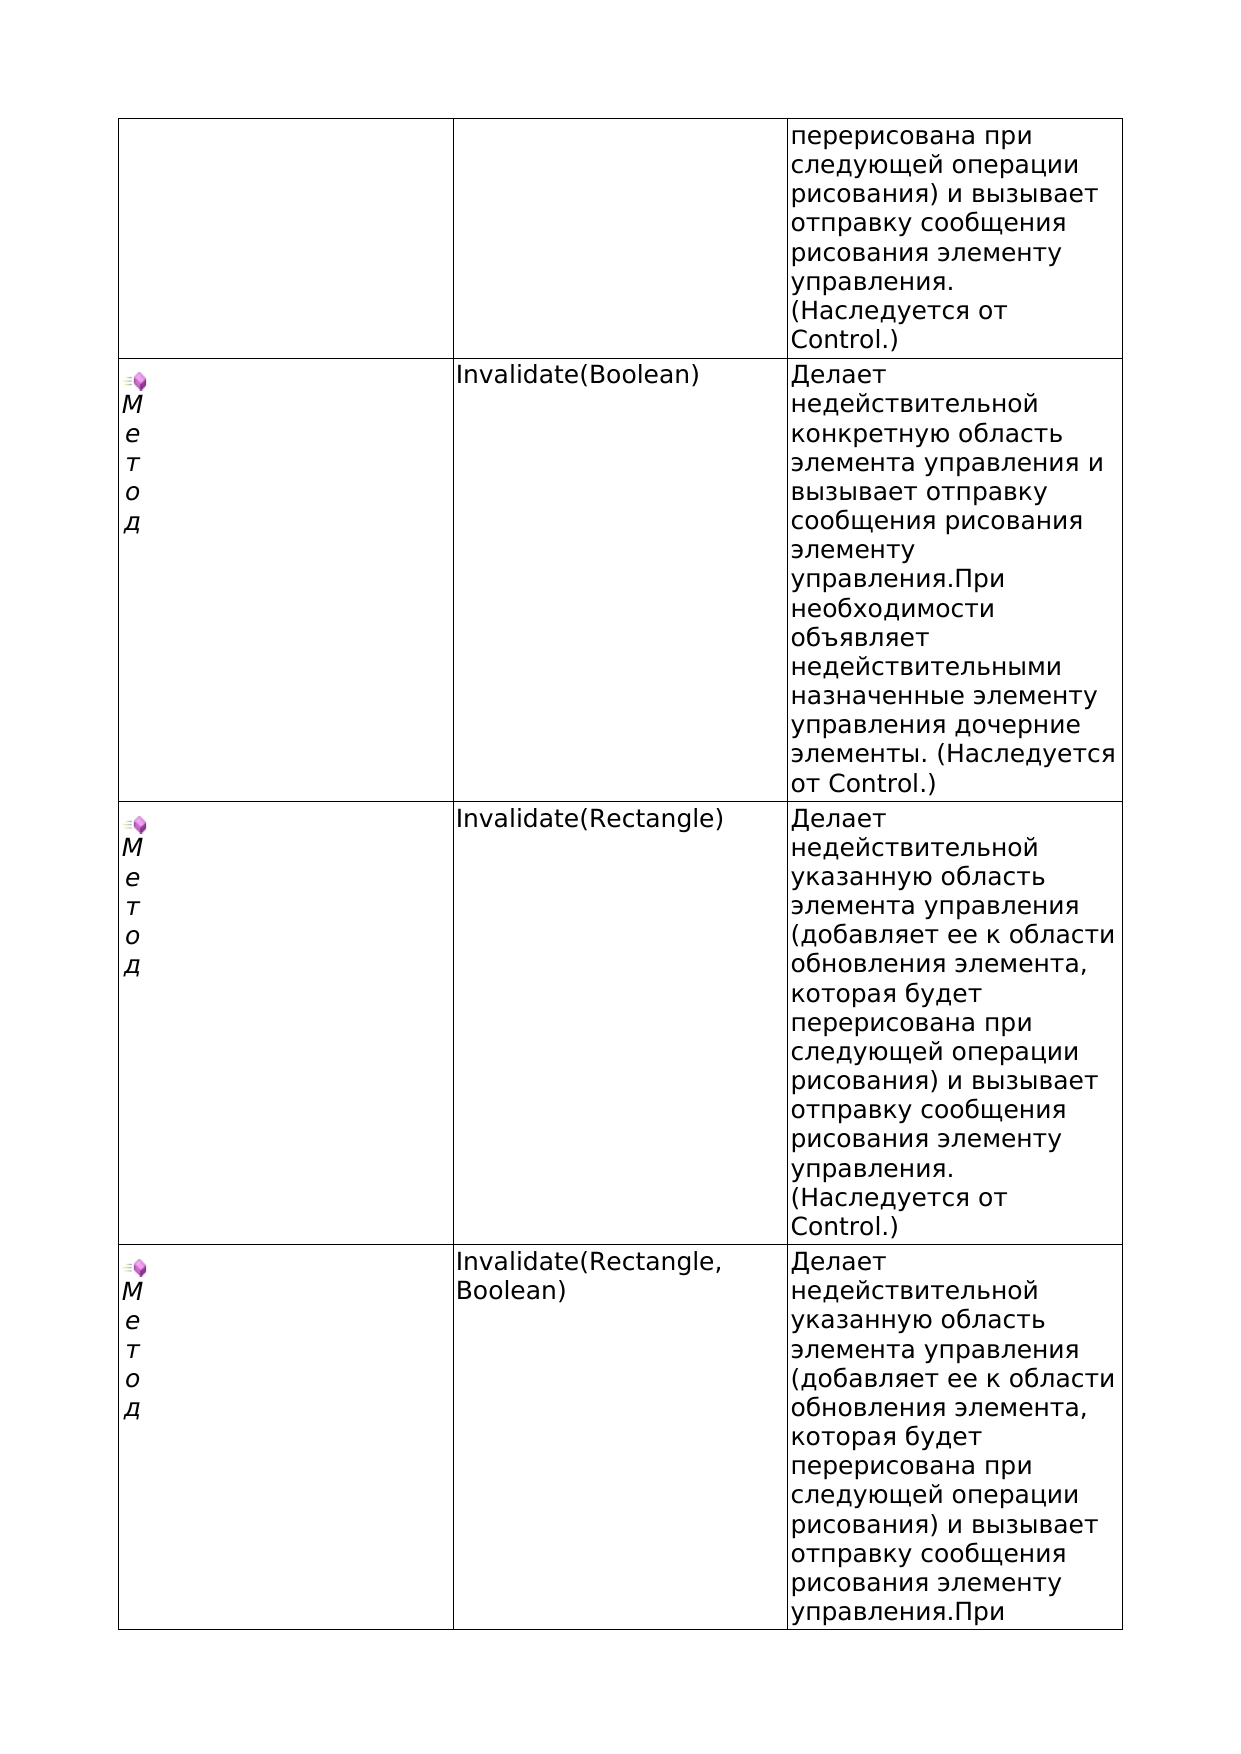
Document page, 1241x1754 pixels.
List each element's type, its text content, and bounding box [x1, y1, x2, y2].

table_cell Invalidate(Rectangle, Boolean) [454, 1245, 787, 1629]
table_cell Invalidate(Rectangle) [454, 802, 787, 1244]
table_cell Делает недействительной конкретную область элемента управления и вызывает отправку сообщения рисования элементу управления.При необходимости объявляет недействительными назначенные элементу управления дочерние элементы. (Наследуется от Control.) [788, 359, 1122, 801]
table_cell перерисована при следующей операции рисования) и вызывает отправку сообщения рисования элементу управления. (Наследуется от Control.) [788, 119, 1122, 357]
table_cell [119, 1245, 453, 1629]
table_cell Делает недействительной указанную область элемента управления (добавляет ее к области обновления элемента, которая будет перерисована при следующей операции рисования) и вызывает отправку сообщения рисования элементу управления. (Наследуется от Control.) [788, 802, 1122, 1244]
picture [121, 1259, 147, 1277]
table_cell [119, 802, 453, 1244]
picture [121, 816, 147, 834]
table_cell [119, 119, 453, 357]
table_cell [454, 119, 787, 357]
table_cell [119, 359, 453, 801]
table_cell Делает недействительной указанную область элемента управления (добавляет ее к области обновления элемента, которая будет перерисована при следующей операции рисования) и вызывает отправку сообщения рисования элементу управления.При [788, 1245, 1122, 1629]
table_cell Invalidate(Boolean) [454, 359, 787, 801]
picture [121, 372, 147, 391]
